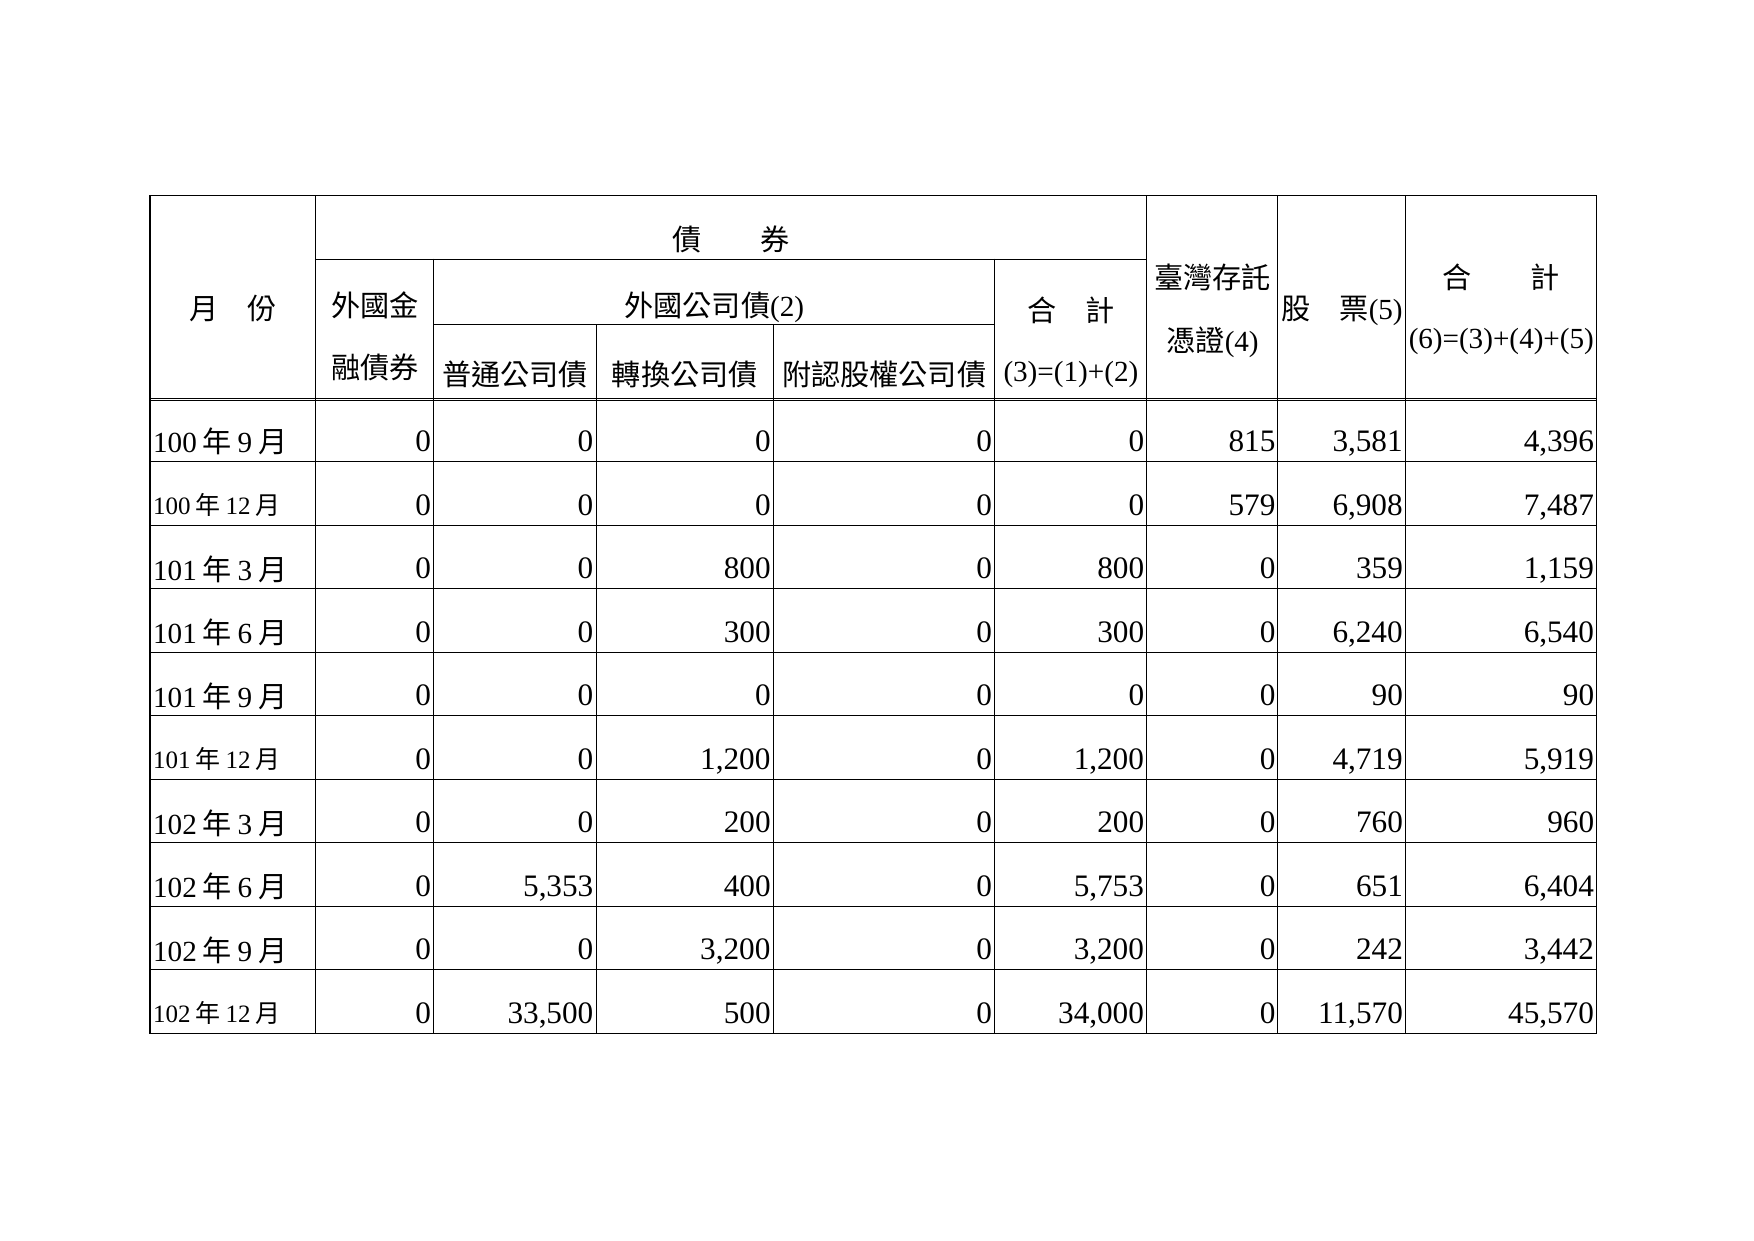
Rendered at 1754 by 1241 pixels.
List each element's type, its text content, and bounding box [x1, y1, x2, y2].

table_cell 0 [434, 780, 596, 842]
table_cell 6,240 [1278, 589, 1405, 652]
table_cell 6,908 [1278, 462, 1405, 524]
table_cell 0 [597, 462, 773, 524]
table_cell 200 [995, 780, 1146, 842]
table_cell 0 [774, 907, 994, 969]
table_cell 外國公司債(2) [434, 260, 994, 324]
table_cell 5,753 [995, 843, 1146, 906]
table_cell 0 [774, 401, 994, 461]
table_cell 102年9月 [151, 907, 315, 969]
table_cell 90 [1406, 653, 1596, 715]
table_cell 3,200 [995, 907, 1146, 969]
table_cell 1,159 [1406, 526, 1596, 588]
table_cell 101年9月 [151, 653, 315, 715]
table_cell 102年3月 [151, 780, 315, 842]
table_cell 0 [316, 716, 433, 779]
table_header 月 份 [151, 196, 315, 397]
table_cell 400 [597, 843, 773, 906]
table_cell 0 [995, 653, 1146, 715]
table_cell 合 計 (3)=(1)+(2) [995, 260, 1146, 397]
table_cell 0 [316, 462, 433, 524]
table_cell 0 [995, 462, 1146, 524]
table_cell 102年6月 [151, 843, 315, 906]
table_cell 0 [316, 401, 433, 461]
table_cell 0 [774, 589, 994, 652]
table_cell 0 [995, 401, 1146, 461]
table_cell 90 [1278, 653, 1405, 715]
table_cell 7,487 [1406, 462, 1596, 524]
table_cell 101年3月 [151, 526, 315, 588]
table_cell 651 [1278, 843, 1405, 906]
table_cell 0 [434, 526, 596, 588]
table_cell 4,719 [1278, 716, 1405, 779]
table_cell 760 [1278, 780, 1405, 842]
table_cell 0 [316, 526, 433, 588]
table_cell 0 [316, 780, 433, 842]
table_cell 0 [774, 970, 994, 1033]
table_cell 11,570 [1278, 970, 1405, 1033]
table_cell 0 [1147, 526, 1277, 588]
table_cell 0 [434, 462, 596, 524]
table_cell 0 [434, 907, 596, 969]
table_cell 0 [1147, 907, 1277, 969]
table_cell 附認股權公司債 [774, 325, 994, 397]
table_cell 0 [316, 589, 433, 652]
table_cell 4,396 [1406, 401, 1596, 461]
table_cell 0 [434, 716, 596, 779]
table_cell 0 [1147, 653, 1277, 715]
table_cell 102年12月 [151, 970, 315, 1033]
table_cell 5,353 [434, 843, 596, 906]
table_cell 5,919 [1406, 716, 1596, 779]
table_cell 101年12月 [151, 716, 315, 779]
table_cell 359 [1278, 526, 1405, 588]
table_cell 外國金融債券(1) [316, 260, 433, 397]
table_cell 0 [774, 780, 994, 842]
table_cell 0 [1147, 716, 1277, 779]
table_cell 815 [1147, 401, 1277, 461]
table_cell 0 [434, 589, 596, 652]
table_cell 800 [995, 526, 1146, 588]
table_cell 0 [316, 907, 433, 969]
table_cell 242 [1278, 907, 1405, 969]
table_cell 0 [774, 526, 994, 588]
table_cell 3,200 [597, 907, 773, 969]
table_cell 6,540 [1406, 589, 1596, 652]
table_cell 0 [1147, 589, 1277, 652]
table_cell 6,404 [1406, 843, 1596, 906]
table_cell 960 [1406, 780, 1596, 842]
table_cell 0 [316, 653, 433, 715]
table_cell 0 [1147, 970, 1277, 1033]
table_cell 0 [434, 653, 596, 715]
table_cell 0 [774, 843, 994, 906]
table_cell 普通公司債 [434, 325, 596, 397]
table_cell 3,442 [1406, 907, 1596, 969]
table_cell 0 [774, 653, 994, 715]
table_cell 0 [1147, 780, 1277, 842]
table_header 股 票(5) [1278, 196, 1405, 397]
table_cell 800 [597, 526, 773, 588]
table_cell 34,000 [995, 970, 1146, 1033]
table_cell 0 [597, 401, 773, 461]
table_cell 0 [316, 970, 433, 1033]
table_header 債 券 [316, 196, 1146, 258]
table_cell 0 [597, 653, 773, 715]
table_cell 0 [316, 843, 433, 906]
table_cell 3,581 [1278, 401, 1405, 461]
table_cell 45,570 [1406, 970, 1596, 1033]
table_cell 300 [995, 589, 1146, 652]
table_cell 100年12月 [151, 462, 315, 524]
table_cell 300 [597, 589, 773, 652]
table_cell 0 [1147, 843, 1277, 906]
table_cell 0 [434, 401, 596, 461]
table_header 合 計(6)=(3)+(4)+(5) [1406, 196, 1596, 397]
table_cell 100年9月 [151, 401, 315, 461]
table_cell 33,500 [434, 970, 596, 1033]
table_cell 200 [597, 780, 773, 842]
table_cell 500 [597, 970, 773, 1033]
table_cell 1,200 [597, 716, 773, 779]
table_cell 101年6月 [151, 589, 315, 652]
table_cell 1,200 [995, 716, 1146, 779]
table_cell 0 [774, 716, 994, 779]
table_cell 0 [774, 462, 994, 524]
table_header 臺灣存託憑證(4) [1147, 196, 1277, 397]
table_cell 579 [1147, 462, 1277, 524]
table_cell 轉換公司債 [597, 325, 773, 397]
